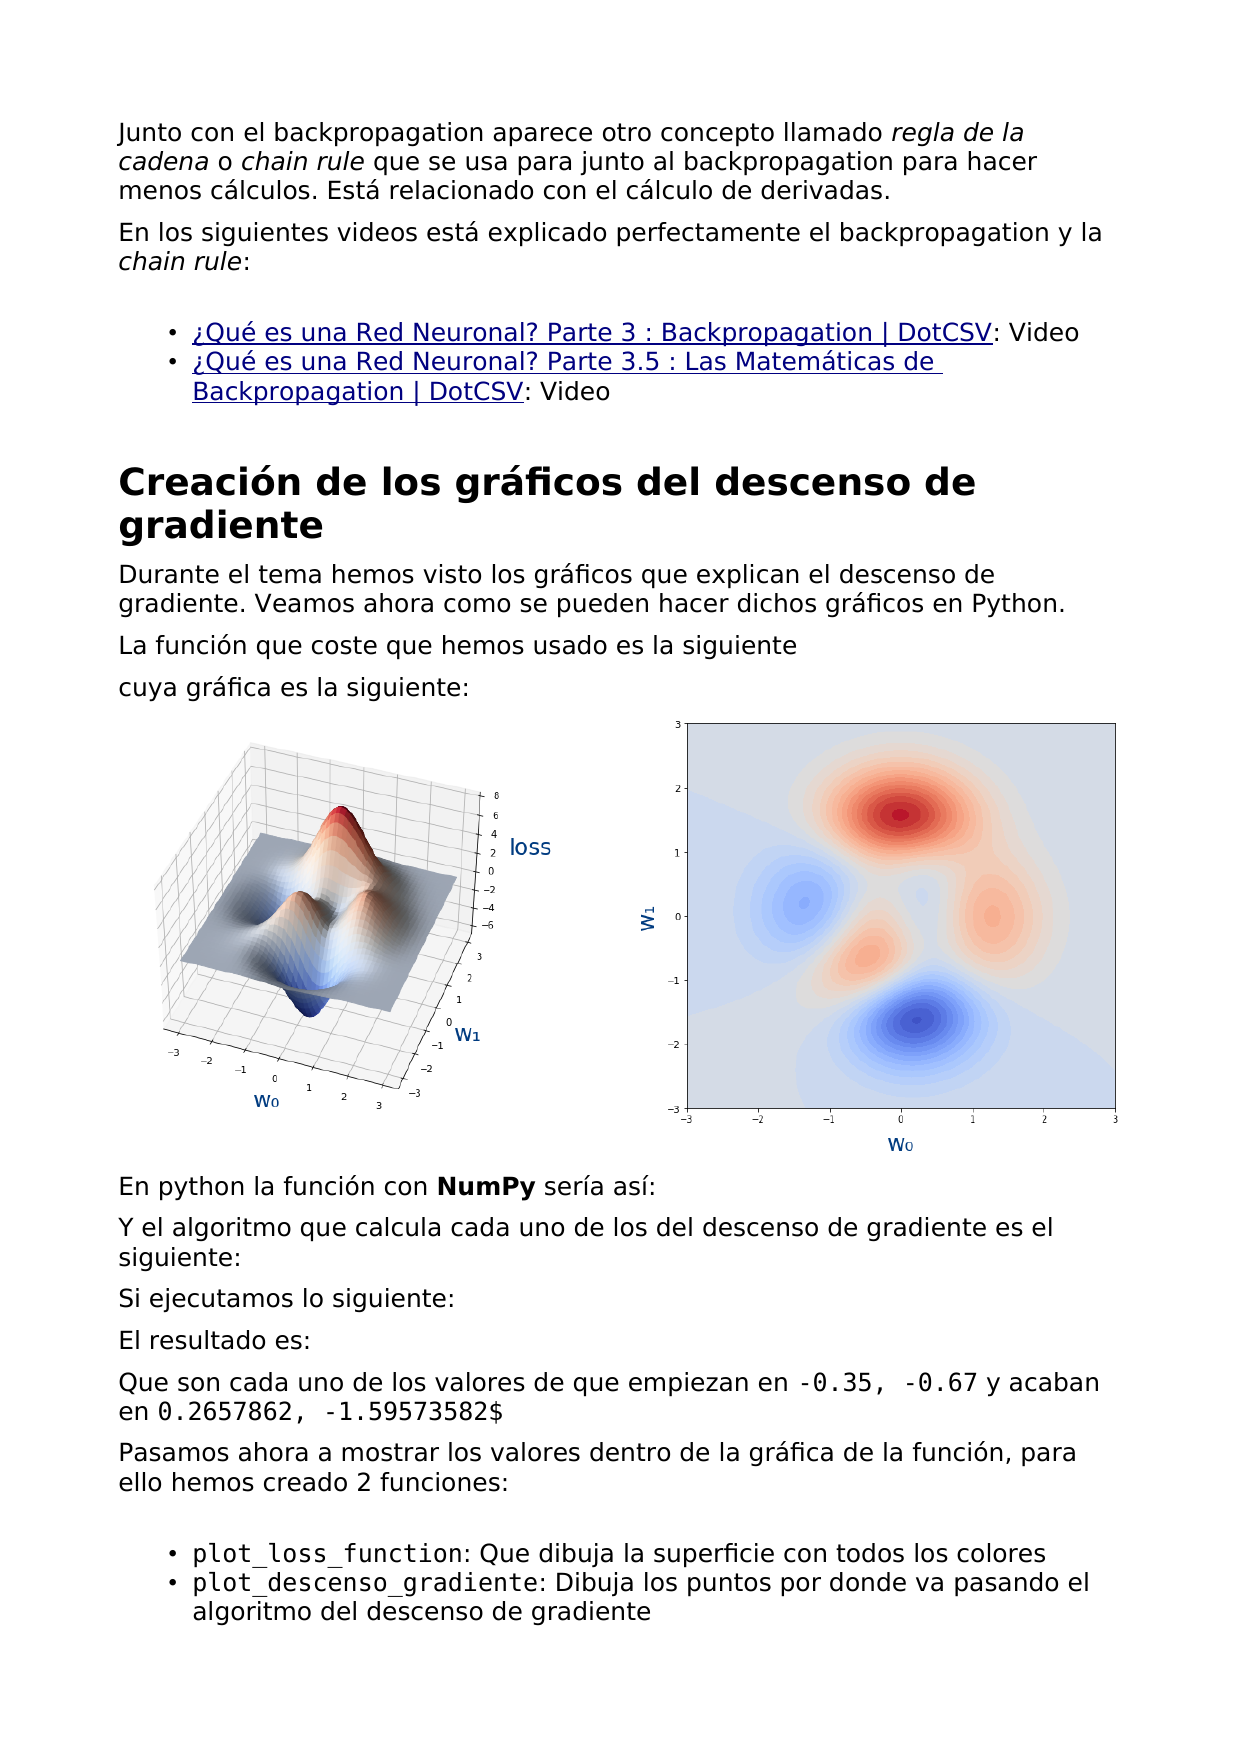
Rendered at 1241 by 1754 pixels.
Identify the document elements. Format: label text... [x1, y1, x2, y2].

text cuya gráfica es la siguiente: [118, 673, 1122, 702]
list ¿Qué es una Red Neuronal? Parte 3 : Backpropagation | DotCSV: Video [177, 318, 1122, 348]
text En los siguientes videos está explicado perfectamente el backpropagation y la chain rule: [118, 218, 1122, 276]
list ¿Qué es una Red Neuronal? Parte 3.5 : Las Matemáticas de Backpropagation | DotCSV: Video [177, 348, 1122, 406]
list plot_loss_function: Que dibuja la superficie con todos los colores [177, 1539, 1122, 1568]
subtitle Creación de los gráficos del descenso de gradiente [118, 460, 1122, 548]
text Si ejecutamos lo siguiente: [118, 1284, 1122, 1313]
text El resultado es: [118, 1326, 1122, 1355]
text Junto con el backpropagation aparece otro concepto llamado regla de la cadena o chain rule que se usa para junto al backpropagation para hacer menos cálculos. Está relacionado con el cálculo de derivadas. [118, 118, 1122, 206]
text Durante el tema hemos visto los gráficos que explican el descenso de gradiente. Veamos ahora como se pueden hacer dichos gráficos en Python. [118, 560, 1122, 618]
text Y el algoritmo que calcula cada uno de los del descenso de gradiente es el siguiente: [118, 1213, 1122, 1272]
text Pasamos ahora a mostrar los valores dentro de la gráfica de la función, para ello hemos creado 2 funciones: [118, 1438, 1122, 1497]
picture [118, 714, 1123, 1160]
text La función que coste que hemos usado es la siguiente [118, 631, 1122, 660]
list plot_descenso_gradiente: Dibuja los puntos por donde va pasando el algoritmo del descenso de gradiente [177, 1568, 1122, 1626]
text En python la función con NumPy sería así: [118, 1172, 1122, 1201]
text Que son cada uno de los valores de que empiezan en -0.35, -0.67 y acaban en 0.2657862, -1.59573582$ [118, 1368, 1122, 1426]
